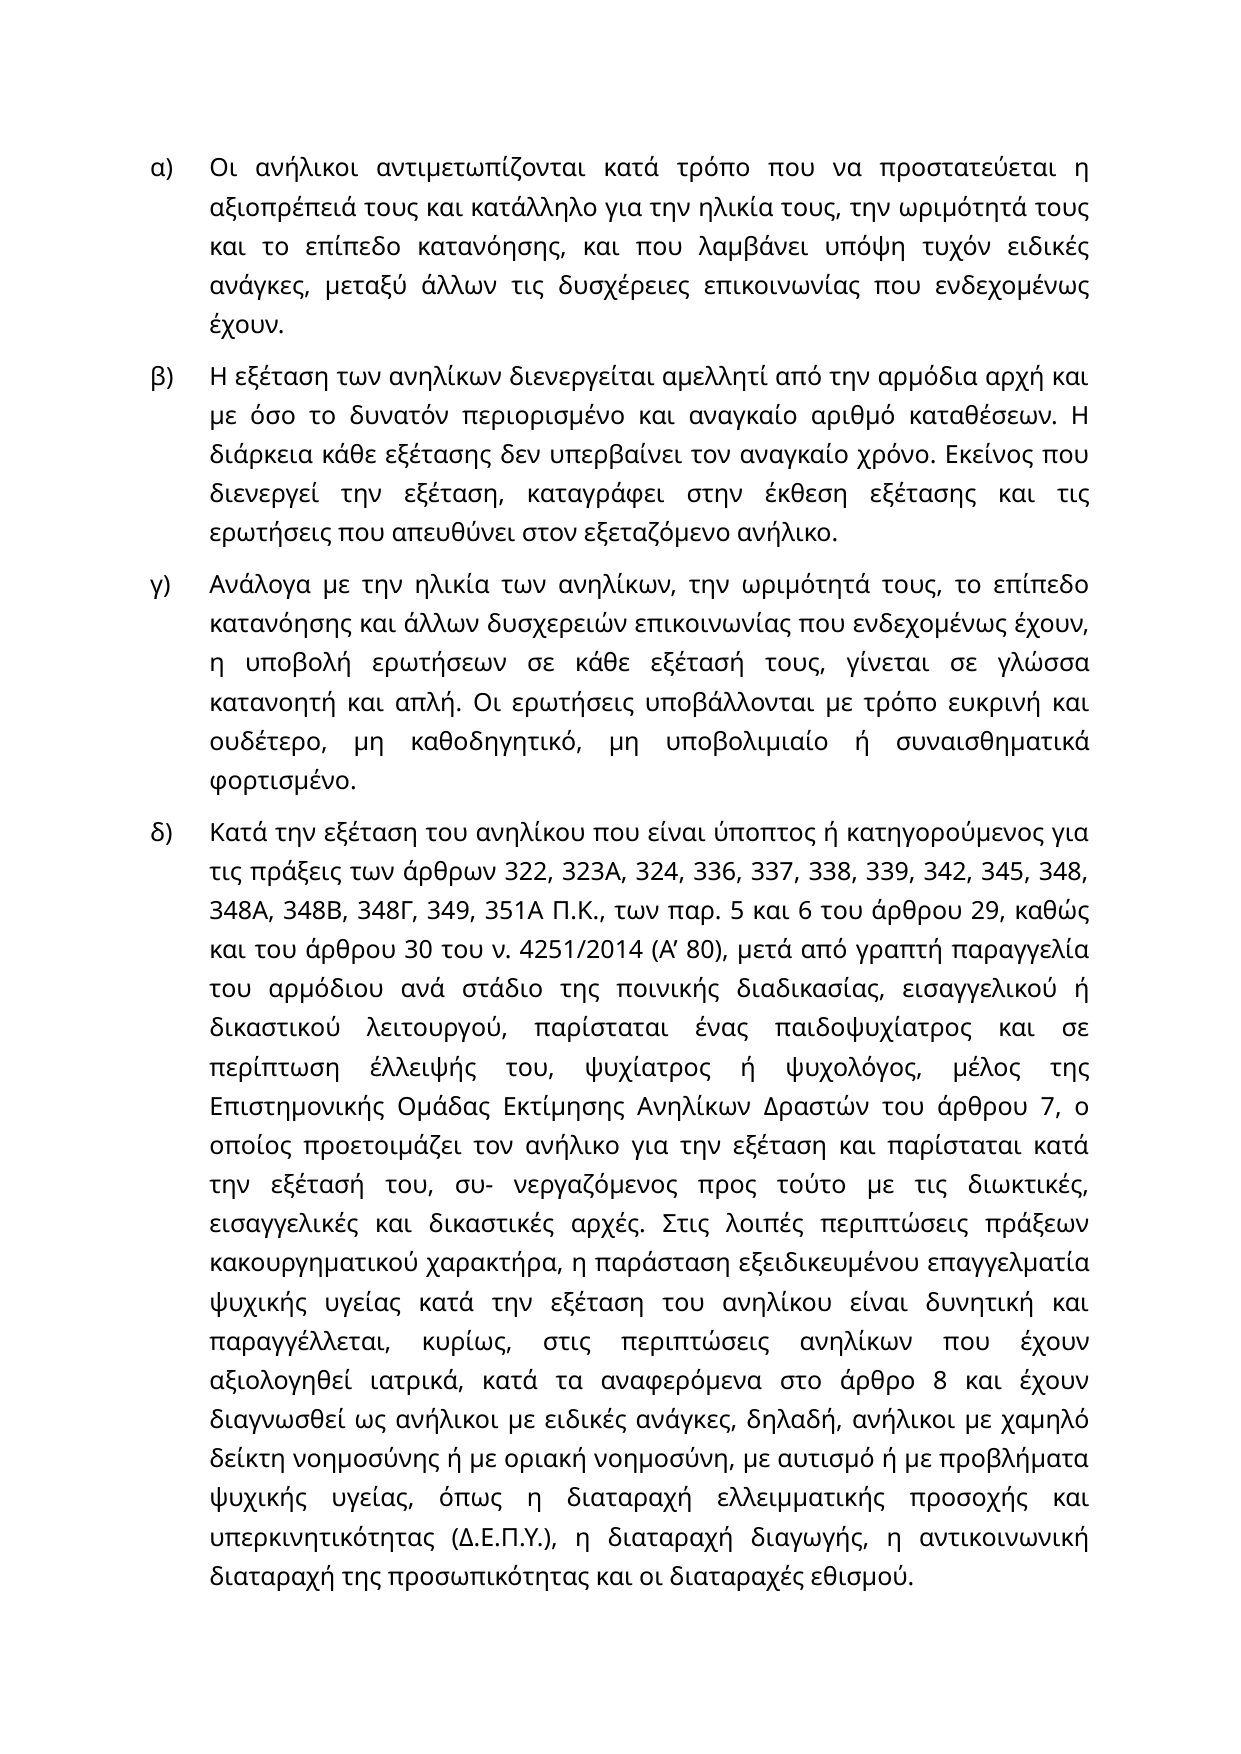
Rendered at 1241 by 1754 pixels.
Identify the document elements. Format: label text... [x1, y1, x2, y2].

list γ) Ανάλογα με την ηλικία των ανηλίκων, την ωριμότητά τους, το επίπεδο κατανόησης και άλλων δυσχερειών επικοινωνίας που ενδεχομένως έχουν, η υποβολή ερωτήσεων σε κάθε εξέτασή τους, γίνεται σε γλώσσα κατανοητή και απλή. Οι ερωτήσεις υποβάλλονται με τρόπο ευκρινή και ουδέτερο, μη καθοδηγητικό, μη υποβολιμιαίο ή συναισθηματικά φορτισμένο. [150, 567, 1090, 797]
list α) Οι ανήλικοι αντιμετωπίζονται κατά τρόπο που να προστατεύεται η αξιοπρέπειά τους και κατάλληλο για την ηλικία τους, την ωριμότητά τους και το επίπεδο κατανόησης, και που λαμβάνει υπόψη τυχόν ειδικές ανάγκες, μεταξύ άλλων τις δυσχέρειες επικοινωνίας που ενδεχομένως έχουν. [150, 150, 1090, 341]
list β) Η εξέταση των ανηλίκων διενεργείται αμελλητί από την αρμόδια αρχή και με όσο το δυνατόν περιορισμένο και αναγκαίο αριθμό καταθέσεων. Η διάρκεια κάθε εξέτασης δεν υπερβαίνει τον αναγκαίο χρόνο. Εκείνος που διενεργεί την εξέταση, καταγράφει στην έκθεση εξέτασης και τις ερωτήσεις που απευθύνει στον εξεταζόμενο ανήλικο. [150, 358, 1090, 549]
list δ) Κατά την εξέταση του ανηλίκου που είναι ύποπτος ή κατηγορούμενος για τις πράξεις των άρθρων 322, 323Α, 324, 336, 337, 338, 339, 342, 345, 348, 348Α, 348Β, 348Γ, 349, 351Α Π.Κ., των παρ. 5 και 6 του άρθρου 29, καθώς και του άρθρου 30 του ν. 4251/2014 (Α’ 80), μετά από γραπτή παραγγελία του αρμόδιου ανά στάδιο της ποινικής διαδικασίας, εισαγγελικού ή δικαστικού λειτουργού, παρίσταται ένας παιδοψυχίατρος και σε περίπτωση έλλειψής του, ψυχίατρος ή ψυχολόγος, μέλος της Επιστημονικής Ομάδας Εκτίμησης Ανηλίκων Δραστών του άρθρου 7, ο οποίος προετοιμάζει τον ανήλικο για την εξέταση και παρίσταται κατά την εξέτασή του, συ- νεργαζόμενος προς τούτο με τις διωκτικές, εισαγγελικές και δικαστικές αρχές. Στις λοιπές περιπτώσεις πράξεων κακουργηματικού χαρακτήρα, η παράσταση εξειδικευμένου επαγγελματία ψυχικής υγείας κατά την εξέταση του ανηλίκου είναι δυνητική και παραγγέλλεται, κυρίως, στις περιπτώσεις ανηλίκων που έχουν αξιολογηθεί ιατρικά, κατά τα αναφερόμενα στο άρθρο 8 και έχουν διαγνωσθεί ως ανήλικοι με ειδικές ανάγκες, δηλαδή, ανήλικοι με χαμηλό δείκτη νοημοσύνης ή με οριακή νοημοσύνη, με αυτισμό ή με προβλήματα ψυχικής υγείας, όπως η διαταραχή ελλειμματικής προσοχής και υπερκινητικότητας (Δ.Ε.Π.Υ.), η διαταραχή διαγωγής, η αντικοινωνική διαταραχή της προσωπικότητας και οι διαταραχές εθισμού. [150, 814, 1090, 1592]
